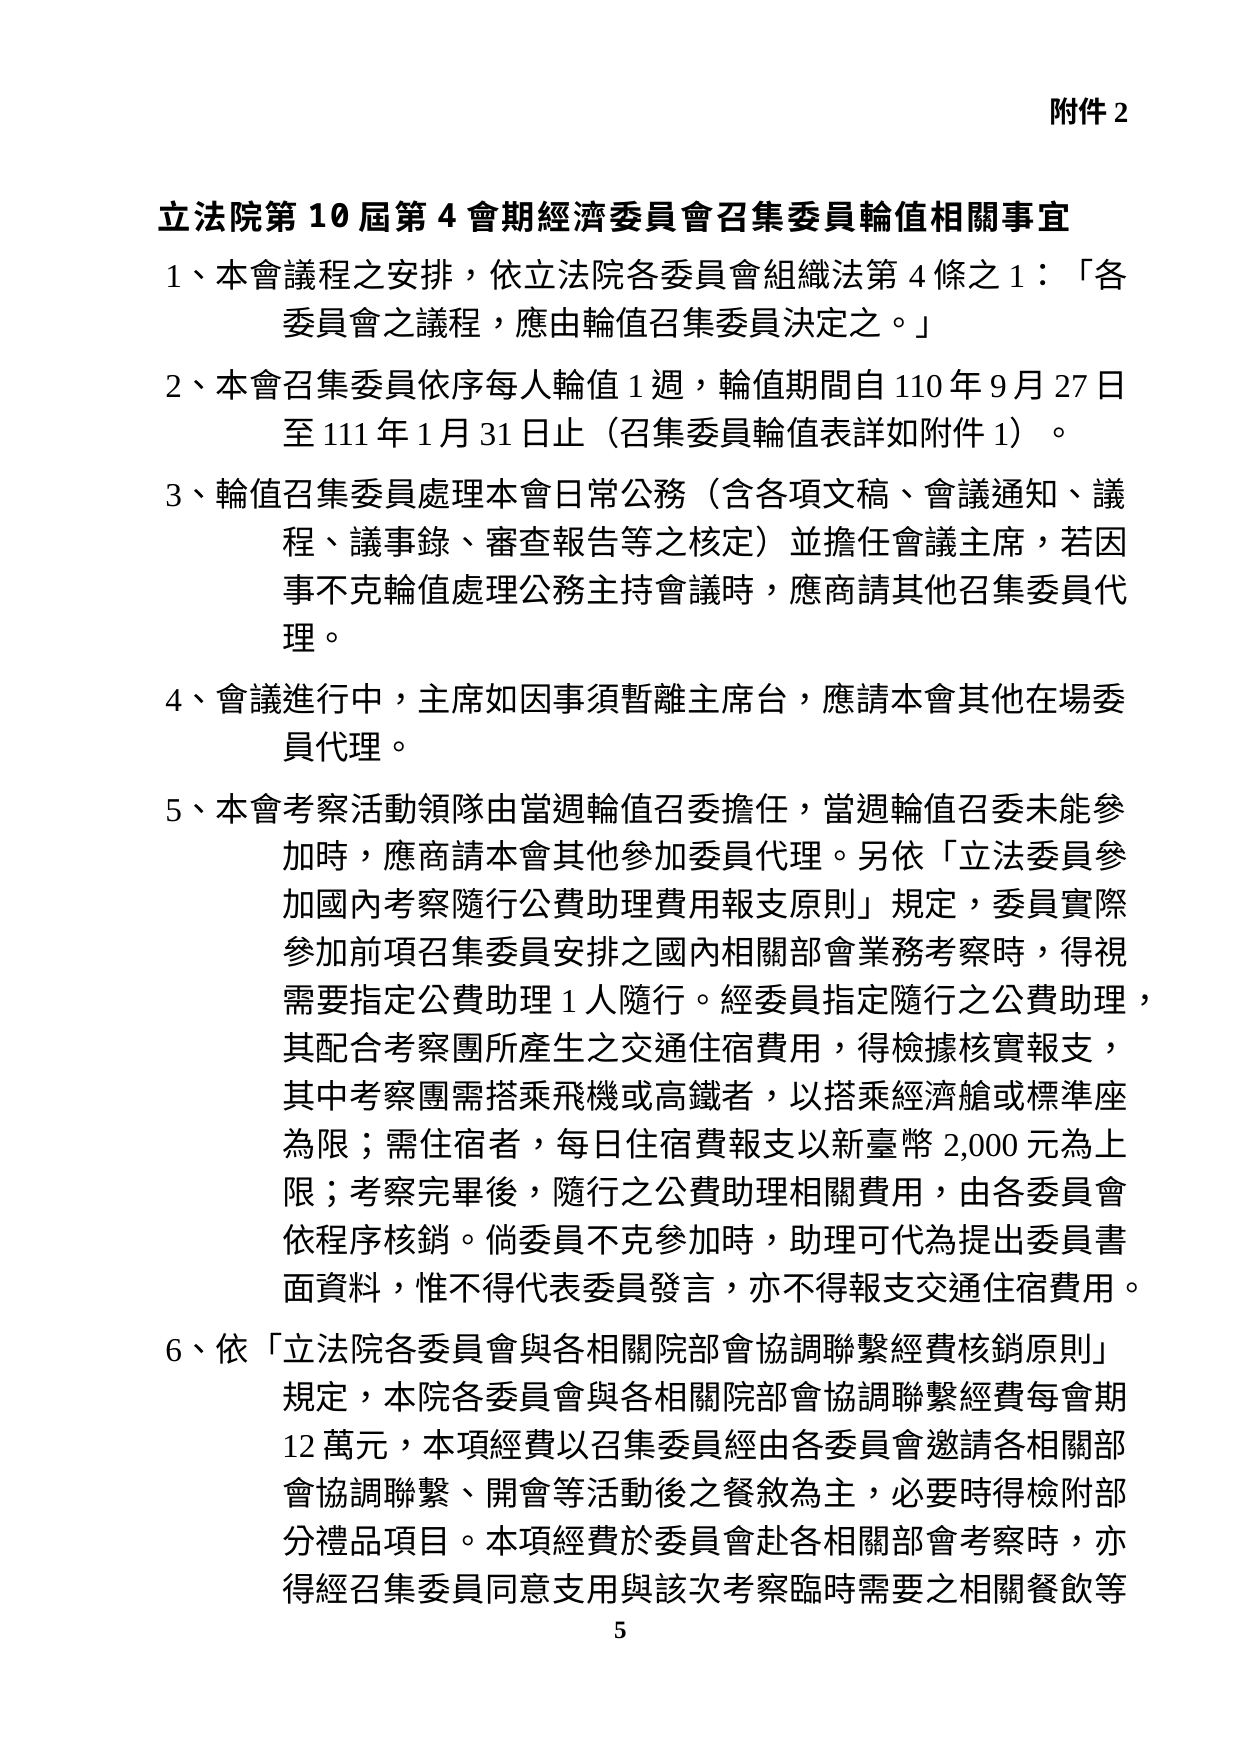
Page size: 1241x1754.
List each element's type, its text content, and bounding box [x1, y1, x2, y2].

list 本會議程之安排，依立法院各委員會組織法第4條之1：「各委員會之議程，應由輪值召集委員決定之。」 [165, 249, 1128, 345]
text 立法院第10屆第4會期經濟委員會召集委員輪值相關事宜 [83, 173, 1146, 236]
list 會議進行中，主席如因事須暫離主席台，應請本會其他在場委員代理。 [165, 673, 1128, 769]
list 輪值召集委員處理本會日常公務（含各項文稿、會議通知、議程、議事錄、審查報告等之核定）並擔任會議主席，若因事不克輪值處理公務主持會議時，應商請其他召集委員代理。 [165, 468, 1128, 660]
list 本會考察活動領隊由當週輪值召委擔任，當週輪值召委未能參加時，應商請本會其他參加委員代理。另依「立法委員參加國內考察隨行公費助理費用報支原則」規定，委員實際參加前項召集委員安排之國內相關部會業務考察時，得視需要指定公費助理1人隨行。經委員指定隨行之公費助理，其配合考察團所產生之交通住宿費用，得檢據核實報支，其中考察團需搭乘飛機或高鐵者，以搭乘經濟艙或標準座為限；需住宿者，每日住宿費報支以新臺幣2,000元為上限；考察完畢後，隨行之公費助理相關費用，由各委員會依程序核銷。倘委員不克參加時，助理可代為提出委員書面資料，惟不得代表委員發言，亦不得報支交通住宿費用。 [165, 783, 1128, 1310]
list 依「立法院各委員會與各相關院部會協調聯繫經費核銷原則」規定，本院各委員會與各相關院部會協調聯繫經費每會期12萬元，本項經費以召集委員經由各委員會邀請各相關部會協調聯繫、開會等活動後之餐敘為主，必要時得檢附部分禮品項目。本項經費於委員會赴各相關部會考察時，亦得經召集委員同意支用與該次考察臨時需要之相關餐飲等項目。本項經費核銷時，相關發票收據應書明買受人「立法院」及統一編號「04139272」，另應檢附協調聯繫、開會或考察等相關資料影本，陳核召集委員後，依程序核銷。 [165, 1323, 1128, 1611]
list 本會召集委員依序每人輪值1週，輪值期間自110年9月27日至111年1月31日止（召集委員輪值表詳如附件1）。 [165, 359, 1128, 454]
